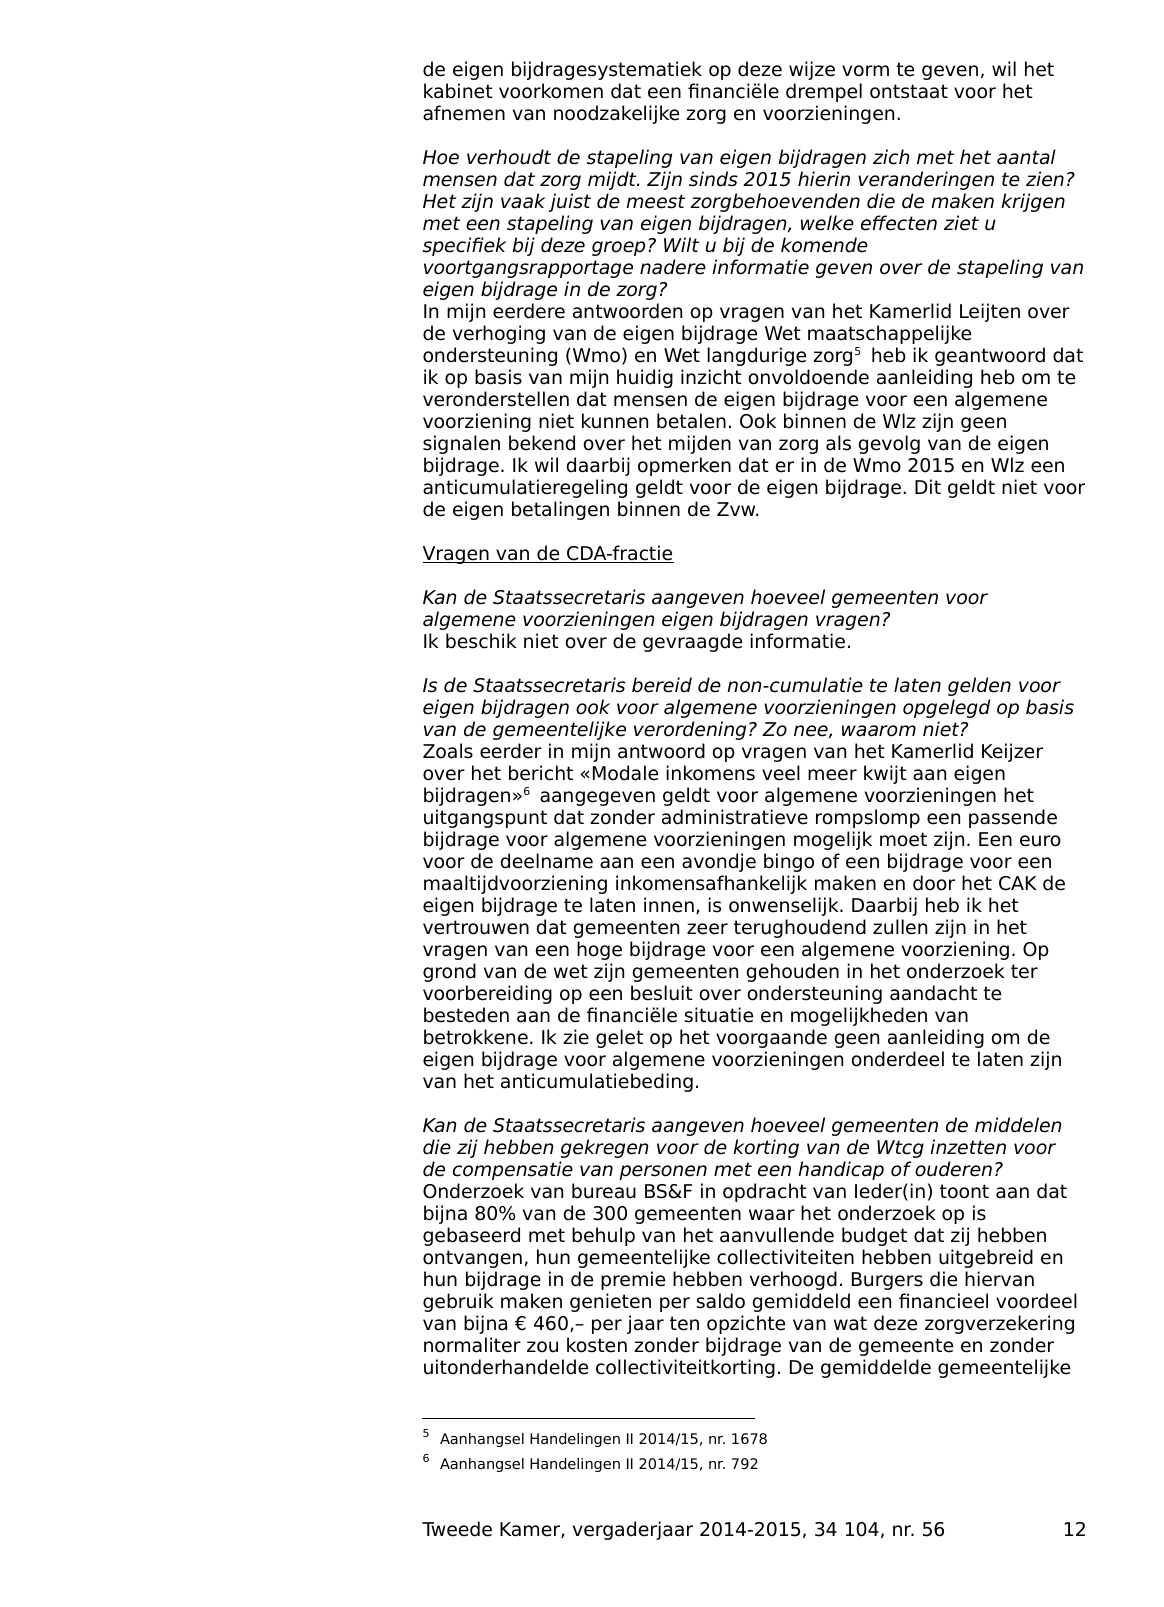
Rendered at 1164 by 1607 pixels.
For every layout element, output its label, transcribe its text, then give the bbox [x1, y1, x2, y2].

text Kan de Staatssecretaris aangeven hoeveel gemeenten voor algemene voorzieningen eigen bijdragen vragen? [422, 587, 1087, 631]
subtitle Vragen van de CDA-fractie [422, 543, 1087, 565]
text Zoals eerder in mijn antwoord op vragen van het Kamerlid Keijzer over het bericht «Modale inkomens veel meer kwijt aan eigen bijdragen» aangegeven geldt voor algemene voorzieningen het uitgangspunt dat zonder administratieve rompslomp een passende bijdrage voor algemene voorzieningen mogelijk moet zijn. Een euro voor de deelname aan een avondje bingo of een bijdrage voor een maaltijdvoorziening inkomensafhankelijk maken en door het CAK de eigen bijdrage te laten innen, is onwenselijk. Daarbij heb ik het vertrouwen dat gemeenten zeer terughoudend zullen zijn in het vragen van een hoge bijdrage voor een algemene voorziening. Op grond van de wet zijn gemeenten gehouden in het onderzoek ter voorbereiding op een besluit over ondersteuning aandacht te besteden aan de financiële situatie en mogelijkheden van betrokkene. Ik zie gelet op het voorgaande geen aanleiding om de eigen bijdrage voor algemene voorzieningen onderdeel te laten zijn van het anticumulatiebeding. [422, 741, 1087, 1093]
text In mijn eerdere antwoorden op vragen van het Kamerlid Leijten over de verhoging van de eigen bijdrage Wet maatschappelijke ondersteuning (Wmo) en Wet langdurige zorg heb ik geantwoord dat ik op basis van mijn huidig inzicht onvoldoende aanleiding heb om te veronderstellen dat mensen de eigen bijdrage voor een algemene voorziening niet kunnen betalen. Ook binnen de Wlz zijn geen signalen bekend over het mijden van zorg als gevolg van de eigen bijdrage. Ik wil daarbij opmerken dat er in de Wmo 2015 en Wlz een anticumulatieregeling geldt voor de eigen bijdrage. Dit geldt niet voor de eigen betalingen binnen de Zvw. [422, 301, 1087, 521]
text Aanhangsel Handelingen II 2014/15, nr. 792 [422, 1452, 1087, 1474]
text Kan de Staatssecretaris aangeven hoeveel gemeenten de middelen die zij hebben gekregen voor de korting van de Wtcg inzetten voor de compensatie van personen met een handicap of ouderen? [422, 1115, 1087, 1181]
text Hoe verhoudt de stapeling van eigen bijdragen zich met het aantal mensen dat zorg mijdt. Zijn sinds 2015 hierin veranderingen te zien? Het zijn vaak juist de meest zorgbehoevenden die de maken krijgen met een stapeling van eigen bijdragen, welke effecten ziet u specifiek bij deze groep? Wilt u bij de komende voortgangsrapportage nadere informatie geven over de stapeling van eigen bijdrage in de zorg? [422, 147, 1087, 301]
text Ik beschik niet over de gevraagde informatie. [422, 631, 1087, 653]
text Aanhangsel Handelingen II 2014/15, nr. 1678 [422, 1427, 1087, 1449]
text de eigen bijdragesystematiek op deze wijze vorm te geven, wil het kabinet voorkomen dat een financiële drempel ontstaat voor het afnemen van noodzakelijke zorg en voorzieningen. [422, 59, 1087, 125]
text Onderzoek van bureau BS&F in opdracht van Ieder(in) toont aan dat bijna 80% van de 300 gemeenten waar het onderzoek op is gebaseerd met behulp van het aanvullende budget dat zij hebben ontvangen, hun gemeentelijke collectiviteiten hebben uitgebreid en hun bijdrage in de premie hebben verhoogd. Burgers die hiervan gebruik maken genieten per saldo gemiddeld een financieel voordeel van bijna € 460,– per jaar ten opzichte van wat deze zorgverzekering normaliter zou kosten zonder bijdrage van de gemeente en zonder uitonderhandelde collectiviteitkorting. De gemiddelde gemeentelijke [422, 1181, 1087, 1379]
text Is de Staatssecretaris bereid de non-cumulatie te laten gelden voor eigen bijdragen ook voor algemene voorzieningen opgelegd op basis van de gemeentelijke verordening? Zo nee, waarom niet? [422, 675, 1087, 741]
